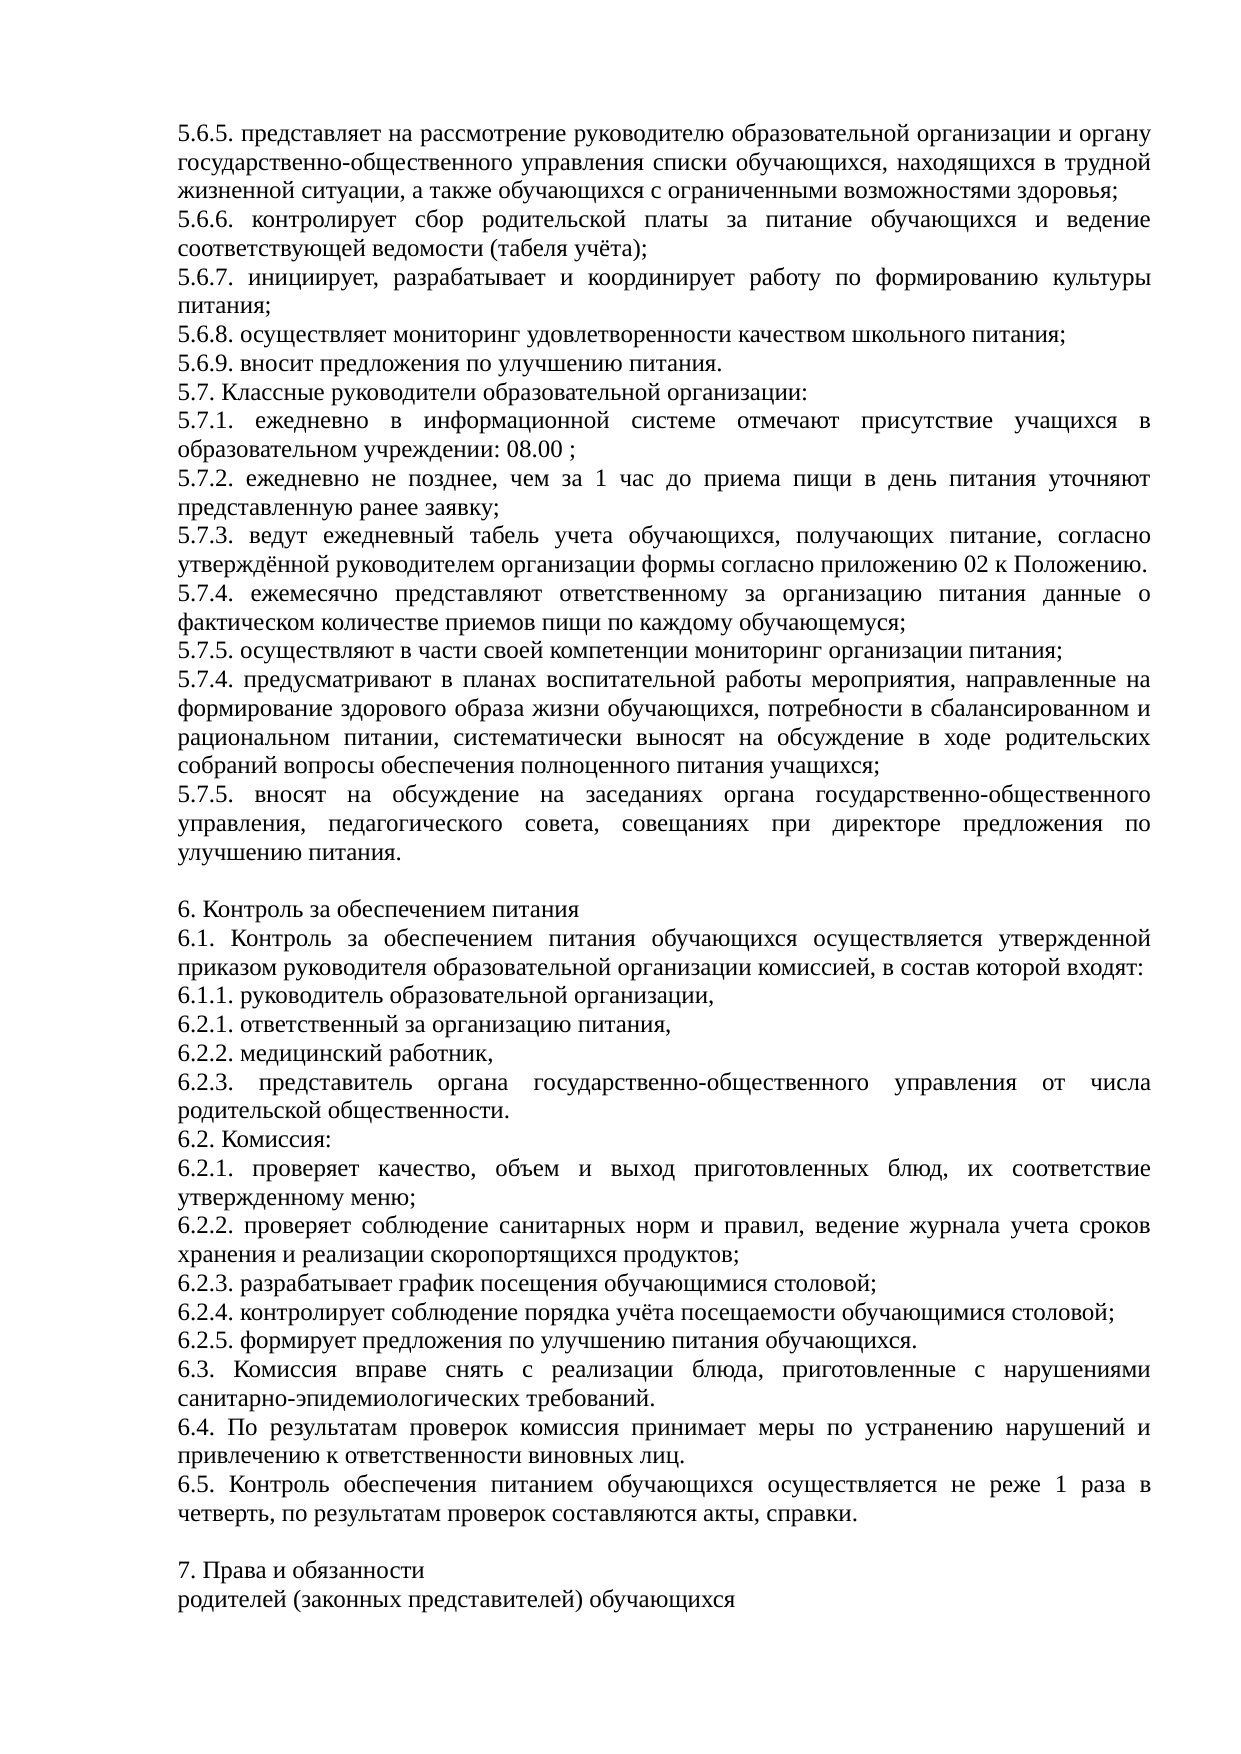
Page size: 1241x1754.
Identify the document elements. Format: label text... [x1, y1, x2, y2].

text 6.4. По результатам проверок комиссия принимает меры по устранению нарушений и привлечению к ответственности виновных лиц. [177, 1412, 1152, 1469]
text 6.2.4. контролирует соблюдение порядка учёта посещаемости обучающимися столовой; [177, 1297, 1152, 1326]
text 6. Контроль за обеспечением питания [177, 894, 1152, 923]
text 6.1. Контроль за обеспечением питания обучающихся осуществляется утвержденной приказом руководителя образовательной организации комиссией, в состав которой входят: [177, 923, 1152, 981]
text 5.6.9. вносит предложения по улучшению питания. [177, 348, 1152, 377]
text 6.2.3. представитель органа государственно-общественного управления от числа родительской общественности. [177, 1067, 1152, 1124]
text 6.5. Контроль обеспечения питанием обучающихся осуществляется не реже 1 раза в четверть, по результатам проверок составляются акты, справки. [177, 1469, 1152, 1527]
text 6.1.1. руководитель образовательной организации, [177, 981, 1152, 1009]
text 5.7.1. ежедневно в информационной системе отмечают присутствие учащихся в образовательном учреждении: 08.00 ; [177, 406, 1152, 463]
text 6.2.2. медицинский работник, [177, 1038, 1152, 1067]
text 6.2.1. ответственный за организацию питания, [177, 1009, 1152, 1038]
text 7. Права и обязанности [177, 1556, 1152, 1584]
text 6.2.1. проверяет качество, объем и выход приготовленных блюд, их соответствие утвержденному меню; [177, 1153, 1152, 1211]
text 5.7.5. осуществляют в части своей компетенции мониторинг организации питания; [177, 636, 1152, 664]
text 6.3. Комиссия вправе снять с реализации блюда, приготовленные с нарушениями санитарно-эпидемиологических требований. [177, 1354, 1152, 1412]
text 5.7.3. ведут ежедневный табель учета обучающихся, получающих питание, согласно утверждённой руководителем организации формы согласно приложению 02 к Положению. [177, 521, 1152, 578]
text 6.2. Комиссия: [177, 1124, 1152, 1153]
text 5.7.4. предусматривают в планах воспитательной работы мероприятия, направленные на формирование здорового образа жизни обучающихся, потребности в сбалансированном и рациональном питании, систематически выносят на обсуждение в ходе родительских собраний вопросы обеспечения полноценного питания учащихся; [177, 664, 1152, 779]
text 6.2.5. формирует предложения по улучшению питания обучающихся. [177, 1326, 1152, 1354]
text 5.7.4. ежемесячно представляют ответственному за организацию питания данные о фактическом количестве приемов пищи по каждому обучающемуся; [177, 578, 1152, 636]
text 6.2.2. проверяет соблюдение санитарных норм и правил, ведение журнала учета сроков хранения и реализации скоропортящихся продуктов; [177, 1211, 1152, 1268]
text 5.7.2. ежедневно не позднее, чем за 1 час до приема пищи в день питания уточняют представленную ранее заявку; [177, 463, 1152, 521]
text 5.6.5. представляет на рассмотрение руководителю образовательной организации и органу государственно-общественного управления списки обучающихся, находящихся в трудной жизненной ситуации, а также обучающихся с ограниченными возможностями здоровья; [177, 118, 1152, 204]
text 6.2.3. разрабатывает график посещения обучающимися столовой; [177, 1268, 1152, 1297]
text родителей (законных представителей) обучающихся [177, 1584, 1152, 1613]
text 5.7. Классные руководители образовательной организации: [177, 377, 1152, 406]
text 5.7.5. вносят на обсуждение на заседаниях органа государственно-общественного управления, педагогического совета, совещаниях при директоре предложения по улучшению питания. [177, 779, 1152, 866]
text 5.6.7. инициирует, разрабатывает и координирует работу по формированию культуры питания; [177, 262, 1152, 319]
text 5.6.8. осуществляет мониторинг удовлетворенности качеством школьного питания; [177, 319, 1152, 348]
text 5.6.6. контролирует сбор родительской платы за питание обучающихся и ведение соответствующей ведомости (табеля учёта); [177, 204, 1152, 262]
